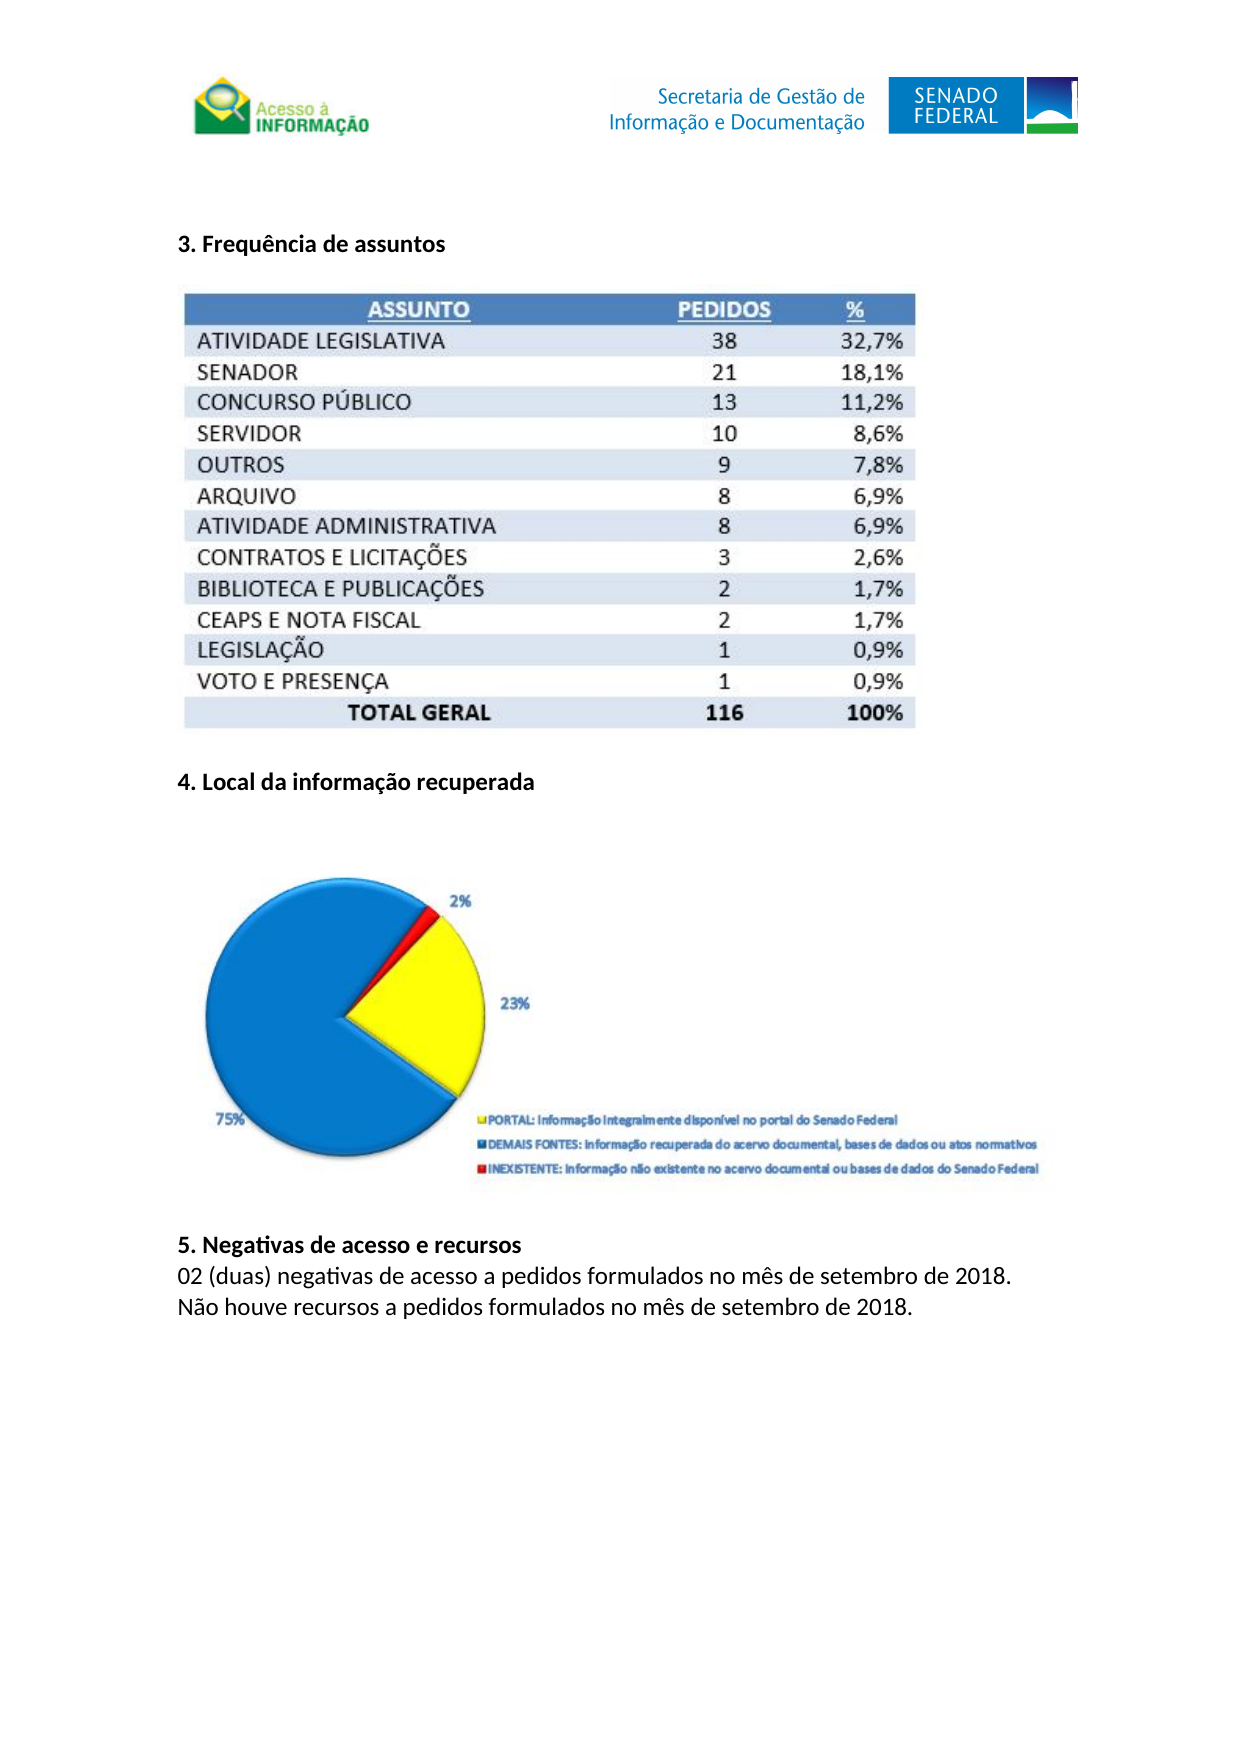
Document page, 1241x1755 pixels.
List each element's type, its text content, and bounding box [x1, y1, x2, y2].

text Não houve recursos a pedidos formulados no mês de setembro de 2018. [177, 1291, 1063, 1321]
text 4. Local da informação recuperada [177, 766, 1063, 796]
text 3. Frequência de assuntos [177, 228, 1063, 259]
text 02 (duas) negativas de acesso a pedidos formulados no mês de setembro de 2018. [177, 1260, 1063, 1291]
text 5. Negativas de acesso e recursos [177, 1230, 1063, 1260]
